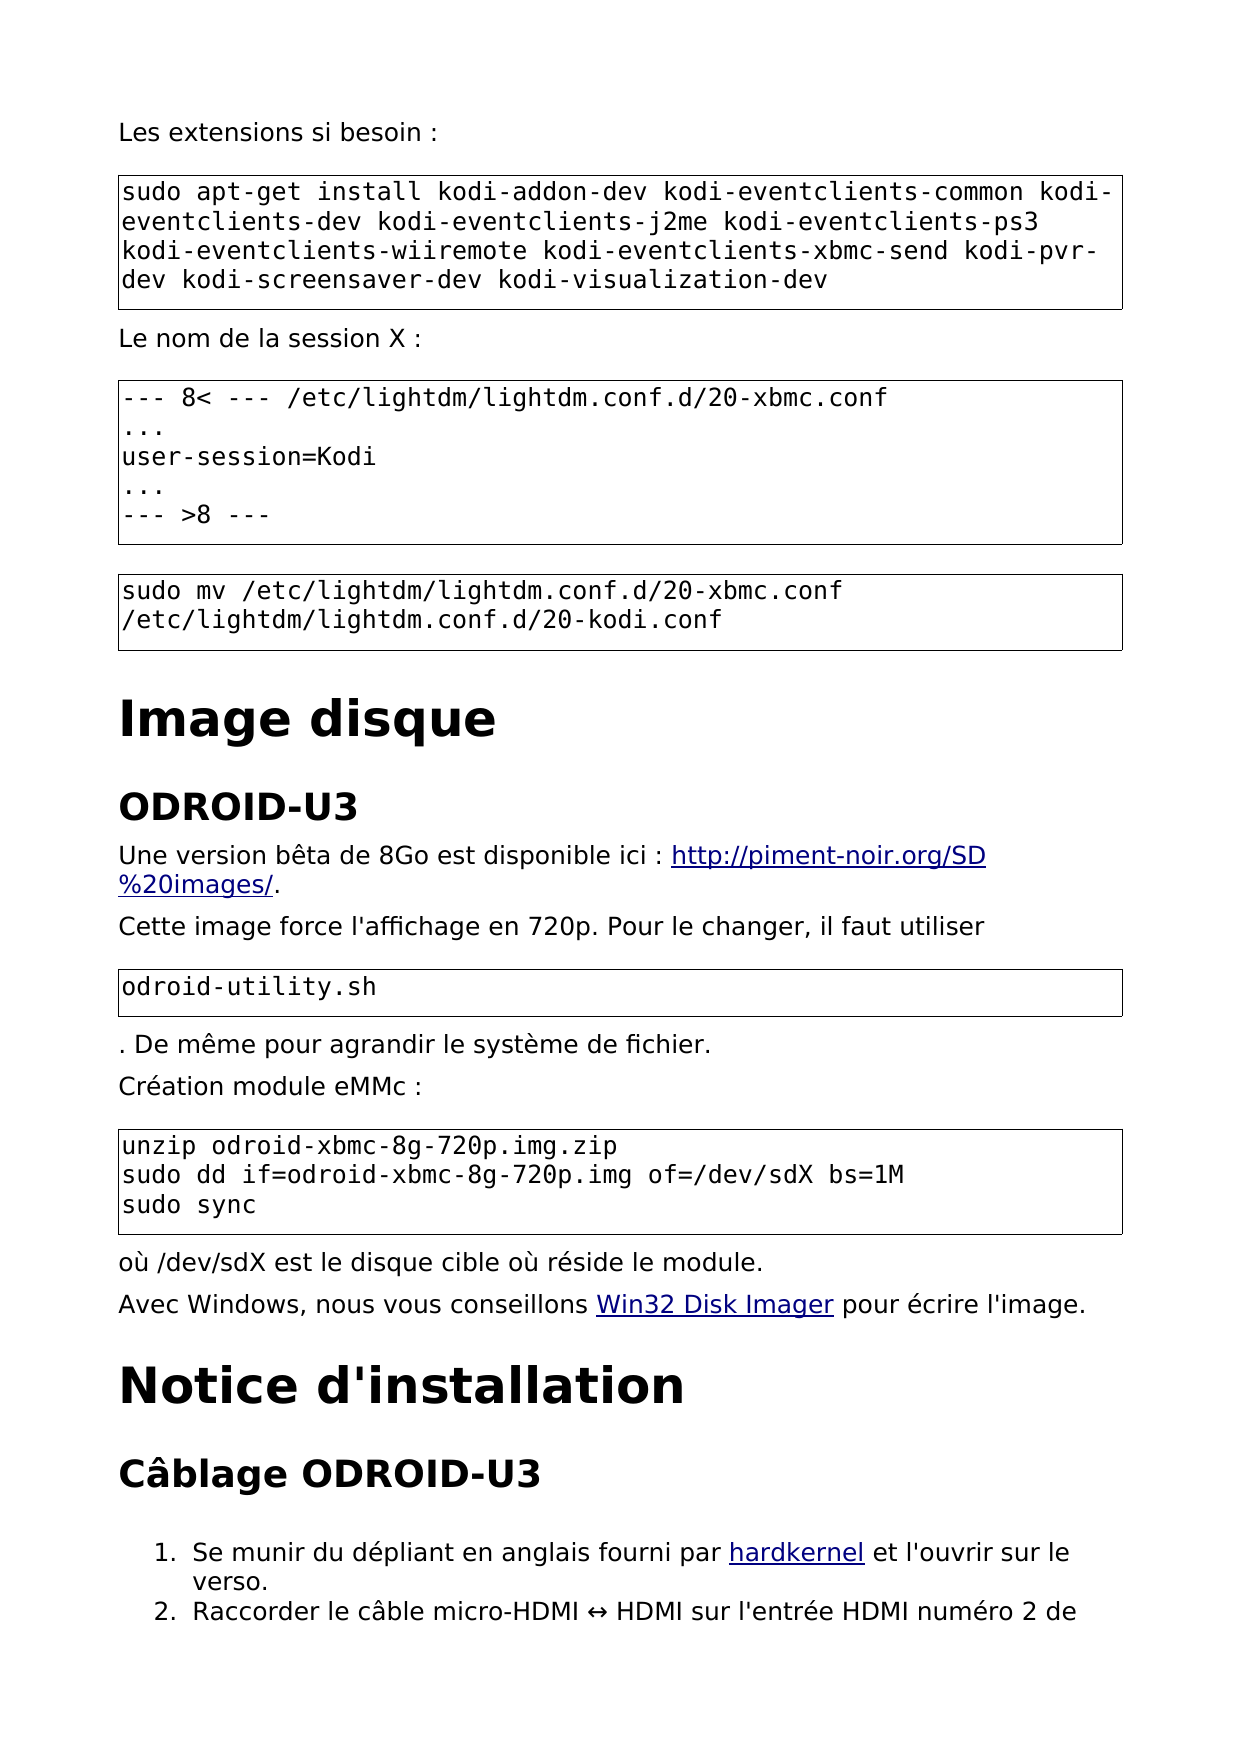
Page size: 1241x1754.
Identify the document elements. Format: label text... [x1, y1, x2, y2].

table_header sudo apt-get install kodi-addon-dev kodi-eventclients-common kodi-eventclients-dev kodi-eventclients-j2me kodi-eventclients-ps3 kodi-eventclients-wiiremote kodi-eventclients-xbmc-send kodi-pvr-dev kodi-screensaver-dev kodi-visualization-dev [119, 176, 1122, 309]
text Cette image force l'affichage en 720p. Pour le changer, il faut utiliser [118, 912, 1122, 941]
subtitle ODROID-U3 [118, 785, 1122, 829]
text Création module eMMc : [118, 1072, 1122, 1101]
list Se munir du dépliant en anglais fourni par hardkernel et l'ouvrir sur le verso. [177, 1538, 1122, 1597]
subtitle Image disque [118, 689, 1122, 748]
text Les extensions si besoin : [118, 118, 1122, 147]
text où /dev/sdX est le disque cible où réside le module. [118, 1249, 1122, 1278]
table_header sudo mv /etc/lightdm/lightdm.conf.d/20-xbmc.conf /etc/lightdm/lightdm.conf.d/20-kodi.conf [119, 575, 1122, 649]
table_header odroid-utility.sh [119, 970, 1122, 1016]
table_header unzip odroid-xbmc-8g-720p.img.zip sudo dd if=odroid-xbmc-8g-720p.img of=/dev/sdX bs=1M sudo sync [119, 1130, 1122, 1234]
text Le nom de la session X : [118, 324, 1122, 353]
subtitle Notice d'installation [118, 1357, 1122, 1415]
list Raccorder le câble micro-HDMI ↔ HDMI sur l'entrée HDMI numéro 2 de [177, 1597, 1122, 1626]
text Une version bêta de 8Go est disponible ici : http://piment-noir.org/SD%20images/. [118, 841, 1122, 900]
text . De même pour agrandir le système de fichier. [118, 1030, 1122, 1059]
text Avec Windows, nous vous conseillons Win32 Disk Imager pour écrire l'image. [118, 1290, 1122, 1319]
subtitle Câblage ODROID-U3 [118, 1453, 1122, 1496]
table_header --- 8< --- /etc/lightdm/lightdm.conf.d/20-xbmc.conf ... user-session=Kodi ... --- >8 --- [119, 381, 1122, 544]
